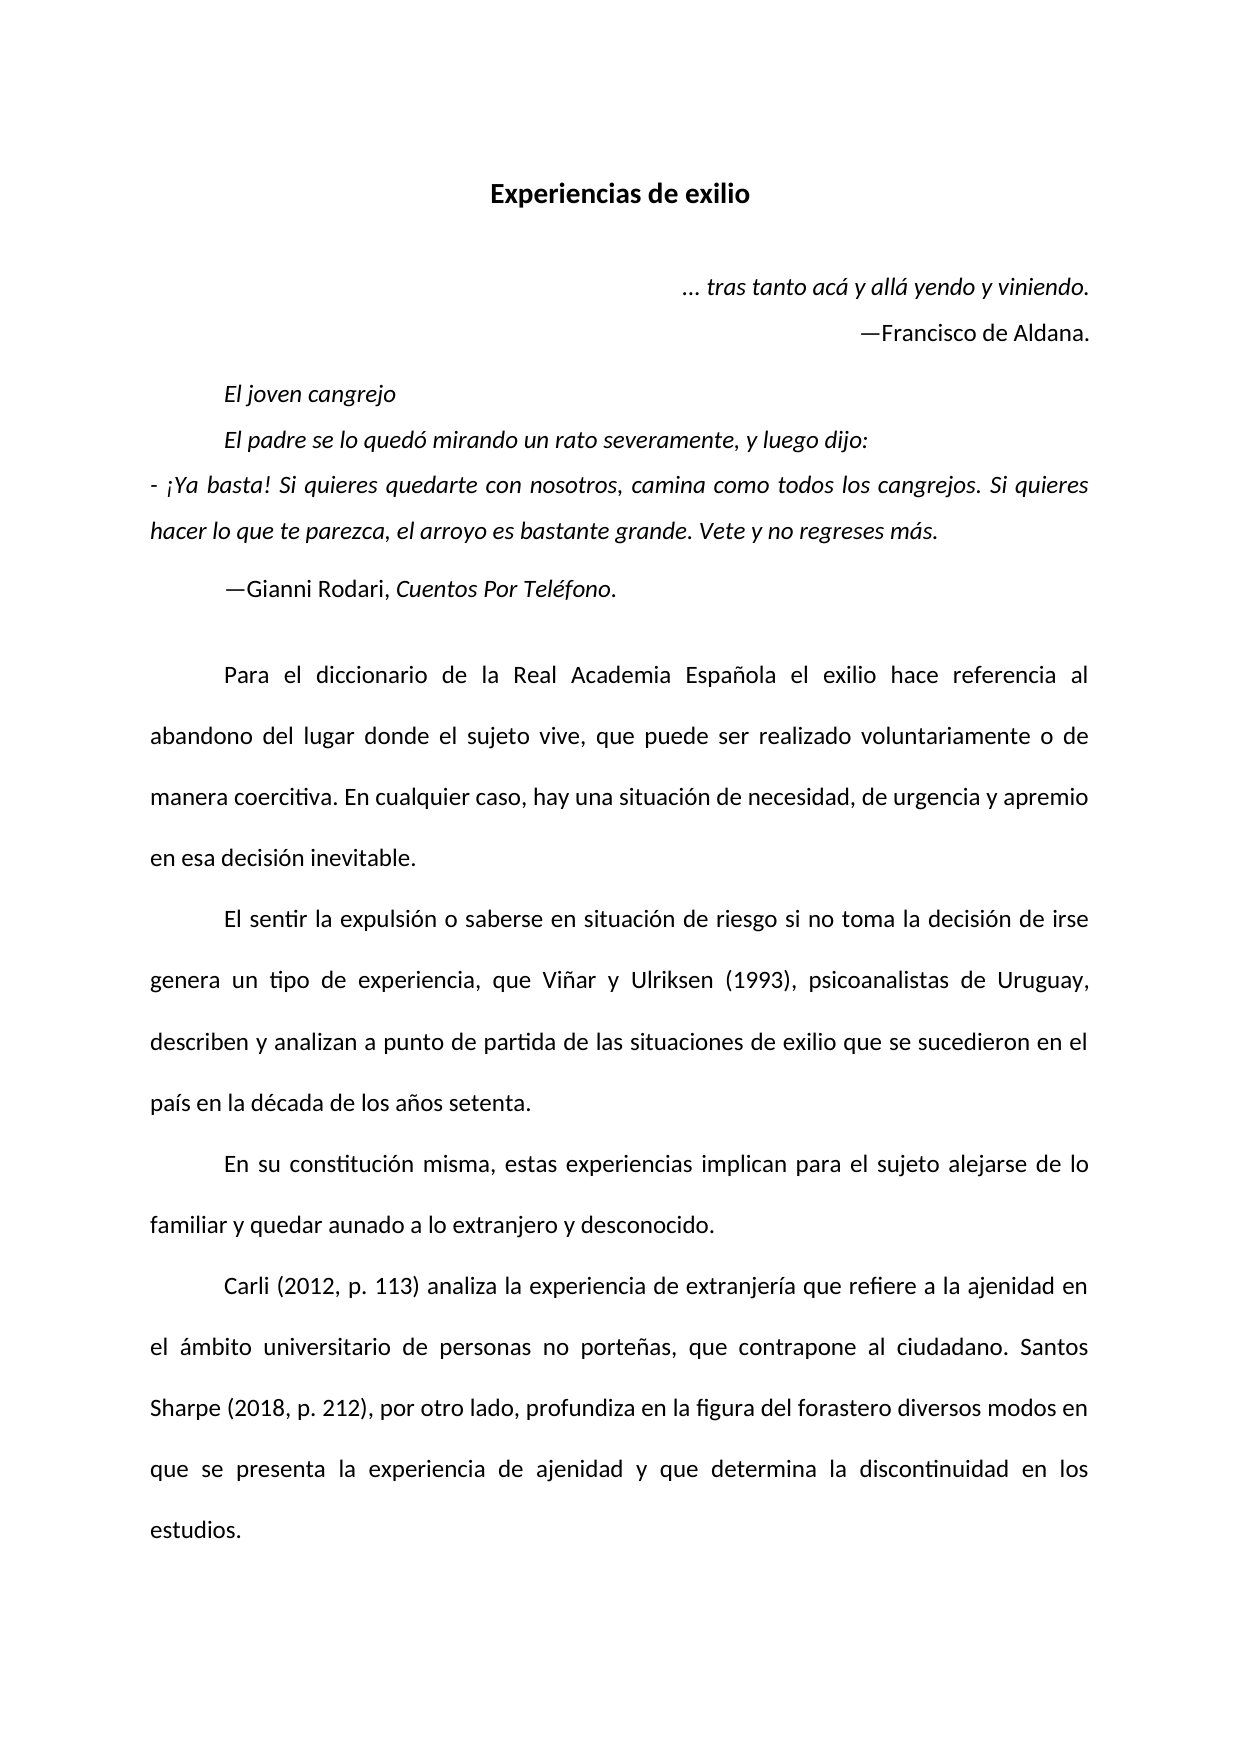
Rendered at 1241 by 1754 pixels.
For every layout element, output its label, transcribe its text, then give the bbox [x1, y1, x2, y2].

text —Gianni Rodari, Cuentos Por Teléfono. [150, 573, 1090, 604]
text ... tras tanto acá y allá yendo y viniendo. [150, 271, 1090, 302]
text Experiencias de exilio [150, 175, 1090, 211]
text El sentir la expulsión o saberse en situación de riesgo si no toma la decisión de irse genera un tipo de experiencia, que Viñar y Ulriksen (1993), psicoanalistas de Uruguay, describen y analizan a punto de partida de las situaciones de exilio que se sucedieron en el país en la década de los años setenta. [150, 904, 1090, 1117]
text El joven cangrejo [150, 378, 1090, 408]
text Carli (2012, p. 113) analiza la experiencia de extranjería que refiere a la ajenidad en el ámbito universitario de personas no porteñas, que contrapone al ciudadano. Santos Sharpe (2018, p. 212), por otro lado, profundiza en la figura del forastero diversos modos en que se presenta la experiencia de ajenidad y que determina la discontinuidad en los estudios. [150, 1270, 1090, 1544]
text - ¡Ya basta! Si quieres quedarte con nosotros, camina como todos los cangrejos. Si quieres hacer lo que te parezca, el arroyo es bastante grande. Vete y no regreses más. [150, 469, 1090, 546]
text En su constitución misma, estas experiencias implican para el sujeto alejarse de lo familiar y quedar aunado a lo extranjero y desconocido. [150, 1148, 1090, 1239]
text Para el diccionario de la Real Academia Española el exilio hace referencia al abandono del lugar donde el sujeto vive, que puede ser realizado voluntariamente o de manera coercitiva. En cualquier caso, hay una situación de necesidad, de urgencia y apremio en esa decisión inevitable. [150, 659, 1090, 873]
text —Francisco de Aldana. [150, 317, 1090, 347]
text El padre se lo quedó mirando un rato severamente, y luego dijo: [150, 424, 1090, 454]
